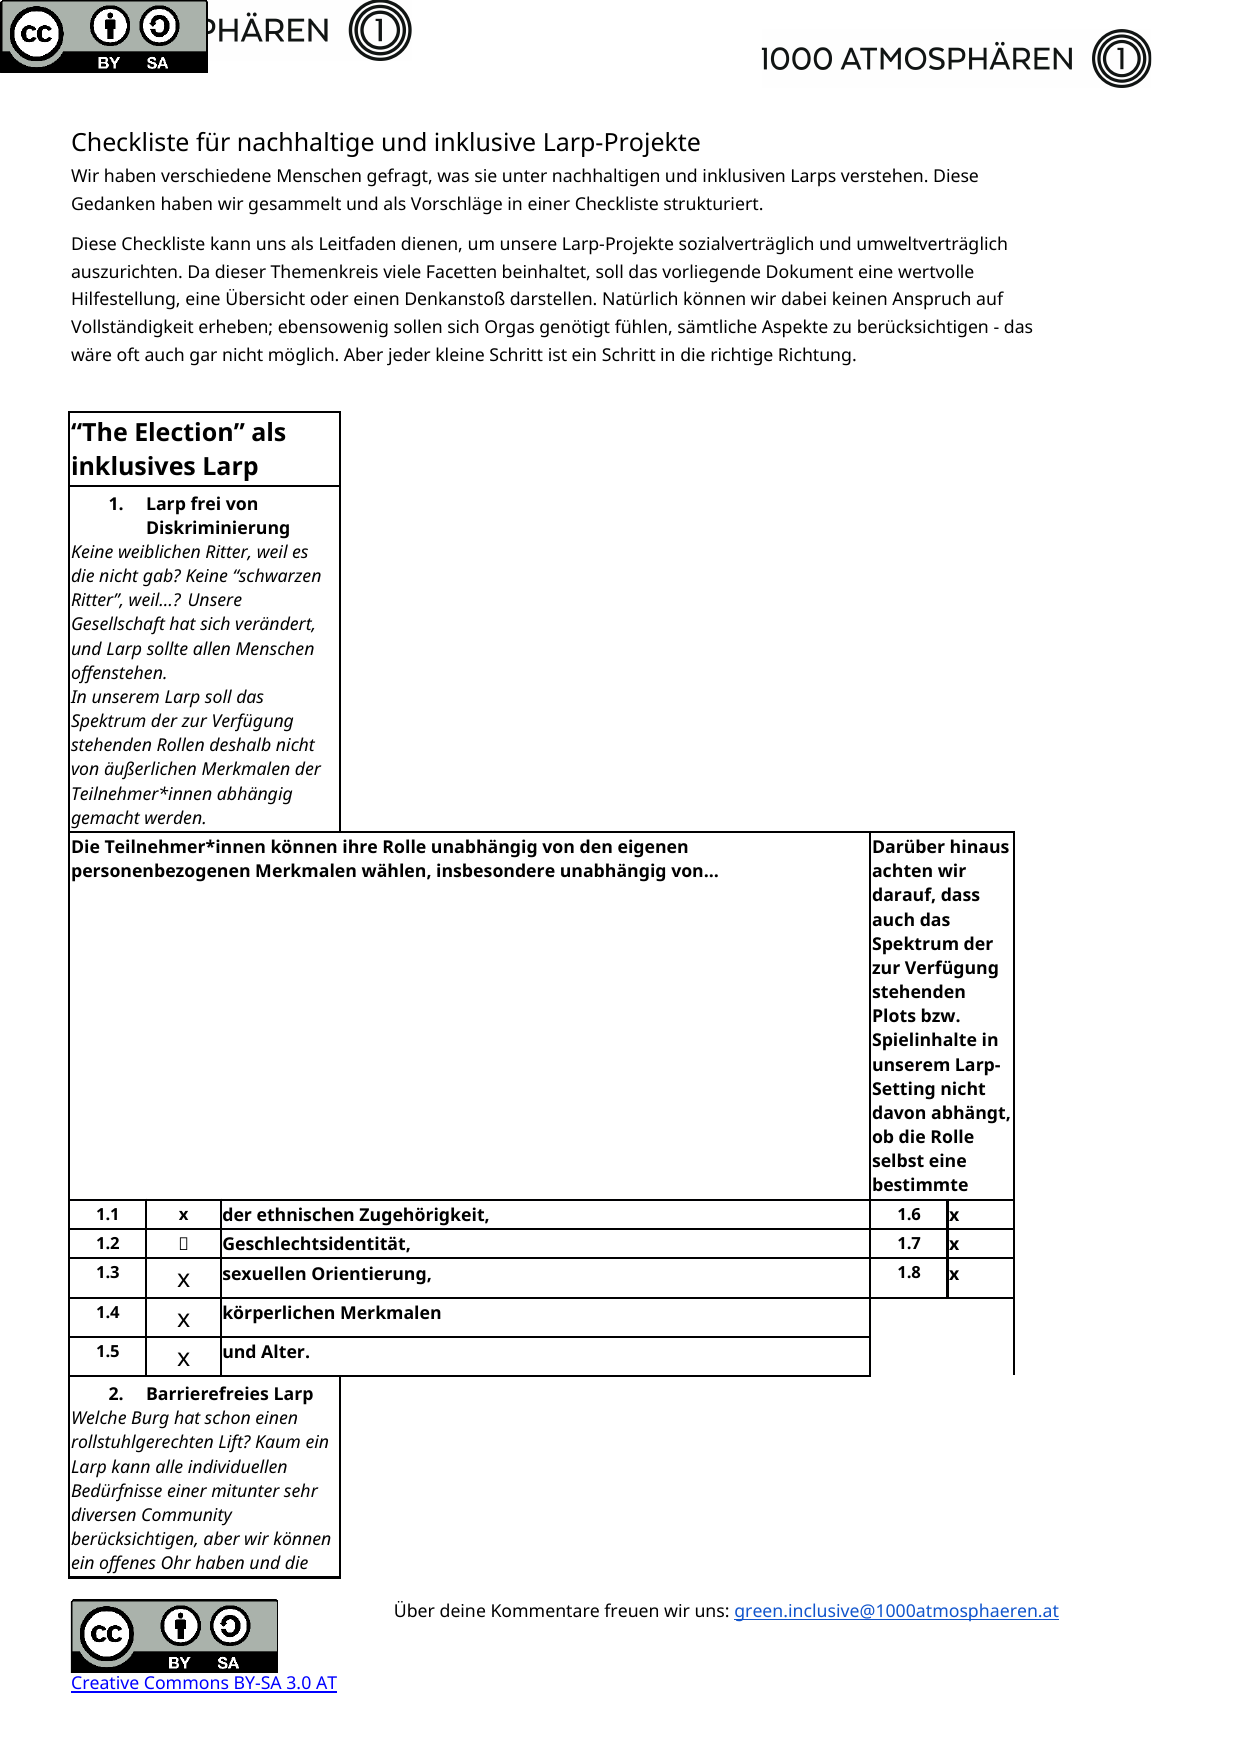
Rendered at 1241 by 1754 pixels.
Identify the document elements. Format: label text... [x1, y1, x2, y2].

table_cell 1.8 [871, 1259, 946, 1297]
table_cell Larp frei von Diskriminierung Keine weiblichen Ritter, weil es die nicht gab? Keine “schwarzen Ritter”, weil…? Unsere Gesellschaft hat sich verändert, und Larp sollte allen Menschen offenstehen. In unserem Larp soll das Spektrum der zur Verfügung stehenden Rollen deshalb nicht von äußerlichen Merkmalen der Teilnehmer*innen abhängig gemacht werden. [70, 487, 339, 831]
picture [70, 1599, 278, 1673]
table_cell ❌ [147, 1230, 220, 1257]
text Checkliste für nachhaltige und inklusive Larp-Projekte [71, 124, 1057, 158]
table_cell sexuellen Orientierung, [222, 1259, 869, 1297]
table_cell 1.1 [70, 1201, 145, 1228]
table_cell 1.7 [871, 1230, 946, 1257]
table_cell x [949, 1201, 1013, 1228]
table_cell 1.2 [70, 1230, 145, 1257]
table_cell x [147, 1299, 220, 1336]
table_cell Die Teilnehmer*innen können ihre Rolle unabhängig von den eigenen personenbezogenen Merkmalen wählen, insbesondere unabhängig von... [70, 833, 869, 1198]
table_cell Darüber hinaus achten wir darauf, dass auch das Spektrum der zur Verfügung stehenden Plots bzw. Spielinhalte in unserem Larp-Setting nicht davon abhängt, ob die Rolle selbst eine bestimmte [871, 833, 1013, 1198]
table_cell x [147, 1201, 220, 1228]
table_cell 1.5 [70, 1338, 145, 1375]
picture [0, 0, 412, 73]
table_cell x [147, 1338, 220, 1375]
text Wir haben verschiedene Menschen gefragt, was sie unter nachhaltigen und inklusiven Larps verstehen. Diese Gedanken haben wir gesammelt und als Vorschläge in einer Checkliste strukturiert. [71, 163, 1057, 215]
table_cell Geschlechtsidentität, [222, 1230, 869, 1257]
table_cell 1.4 [70, 1299, 145, 1336]
table_header “The Election” als inklusives Larp [70, 413, 339, 484]
table_cell der ethnischen Zugehörigkeit, [222, 1201, 869, 1228]
table_cell körperlichen Merkmalen [222, 1299, 869, 1336]
table_cell 1.6 [871, 1201, 946, 1228]
table_cell 1.3 [70, 1259, 145, 1297]
table_cell Barrierefreies Larp Welche Burg hat schon einen rollstuhlgerechten Lift? Kaum ein Larp kann alle individuellen Bedürfnisse einer mitunter sehr diversen Community berücksichtigen, aber wir können ein offenes Ohr haben und die [70, 1377, 339, 1576]
table_cell x [949, 1230, 1013, 1257]
table_cell x [147, 1259, 220, 1297]
picture [761, 29, 1152, 88]
table_cell x [949, 1259, 1013, 1297]
text Diese Checkliste kann uns als Leitfaden dienen, um unsere Larp-Projekte sozialverträglich und umweltverträglich auszurichten. Da dieser Themenkreis viele Facetten beinhaltet, soll das vorliegende Dokument eine wertvolle Hilfestellung, eine Übersicht oder einen Denkanstoß darstellen. Natürlich können wir dabei keinen Anspruch auf Vollständigkeit erheben; ebensowenig sollen sich Orgas genötigt fühlen, sämtliche Aspekte zu berücksichtigen - das wäre oft auch gar nicht möglich. Aber jeder kleine Schritt ist ein Schritt in die richtige Richtung. [71, 231, 1057, 366]
table_cell und Alter. [222, 1338, 869, 1375]
table_cell [871, 1299, 1013, 1375]
